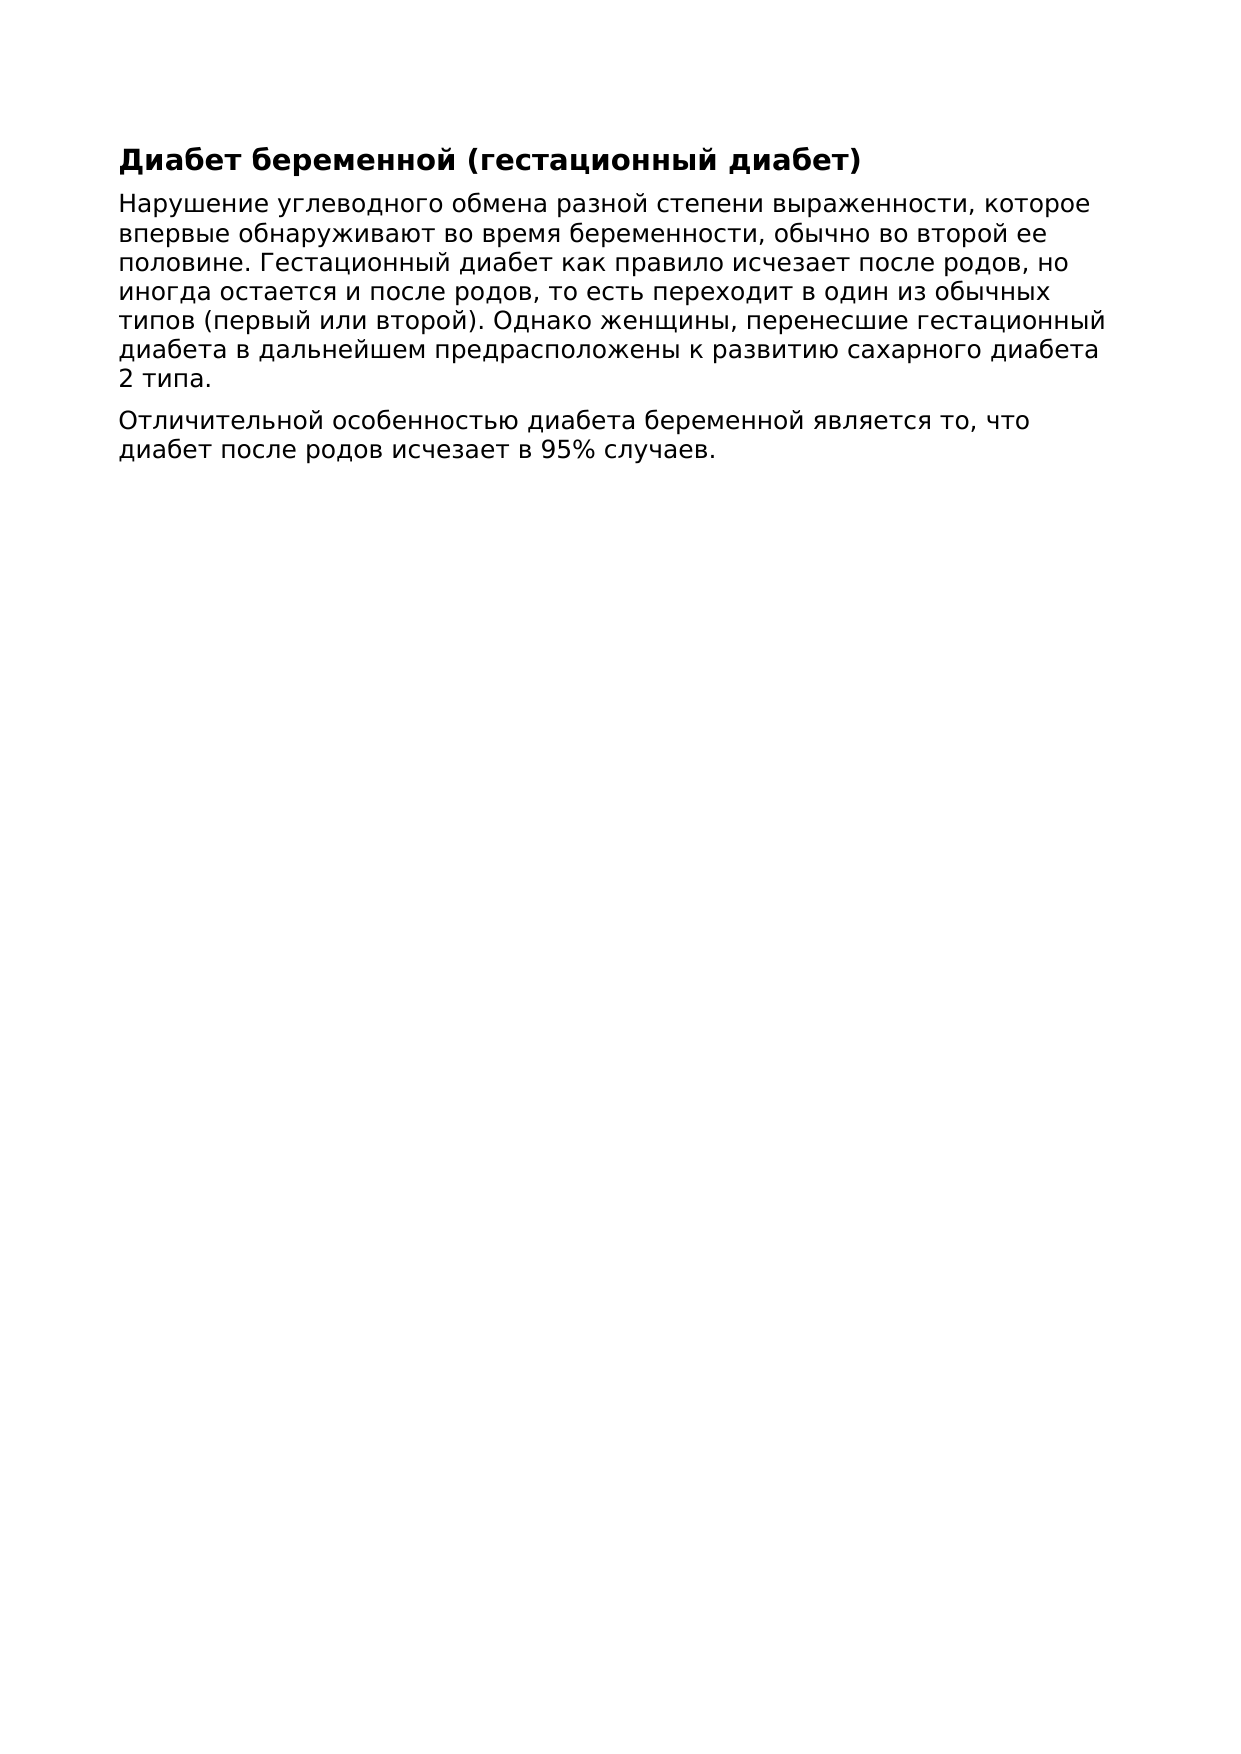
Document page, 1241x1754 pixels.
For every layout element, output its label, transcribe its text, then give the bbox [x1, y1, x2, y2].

text Нарушение углеводного обмена разной степени выраженности, которое впервые обнаруживают во время беременности, обычно во второй ее половине. Гестационный диабет как правило исчезает после родов, но иногда остается и после родов, то есть переходит в один из обычных типов (первый или второй). Однако женщины, перенесшие гестационный диабета в дальнейшем предрасположены к развитию сахарного диабета 2 типа. [118, 189, 1122, 394]
text Отличительной особенностью диабета беременной является то, что диабет после родов исчезает в 95% случаев. [118, 406, 1122, 464]
subtitle Диабет беременной (гестационный диабет) [118, 143, 1122, 177]
